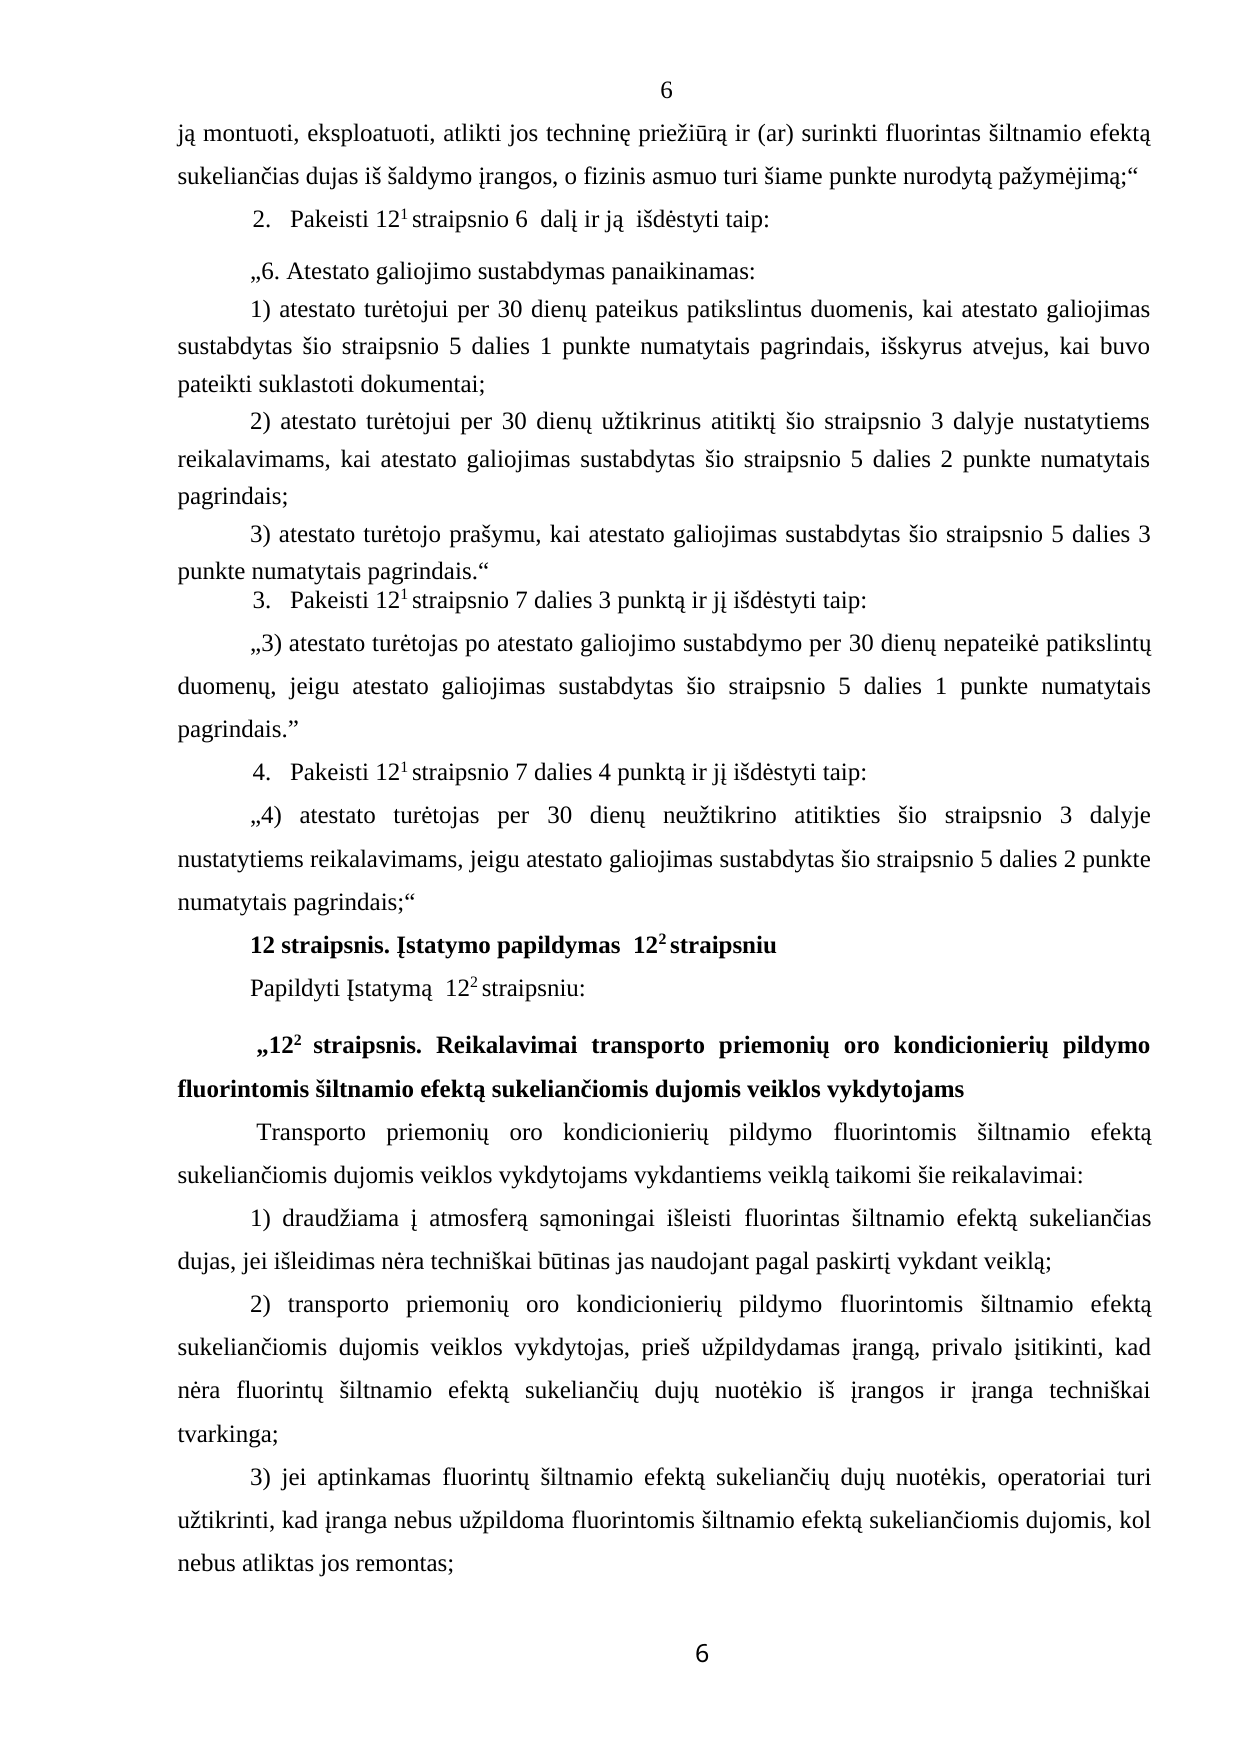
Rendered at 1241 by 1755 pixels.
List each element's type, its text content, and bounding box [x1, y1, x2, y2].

text Transporto priemonių oro kondicionierių pildymo fluorintomis šiltnamio efektą sukeliančiomis dujomis veiklos vykdytojams vykdantiems veiklą taikomi šie reikalavimai: [177, 1117, 1152, 1189]
text 1) atestato turėtojui per 30 dienų pateikus patikslintus duomenis, kai atestato galiojimas sustabdytas šio straipsnio 5 dalies 1 punkte numatytais pagrindais, išskyrus atvejus, kai buvo pateikti suklastoti dokumentai; [177, 285, 1152, 397]
text 3) jei aptinkamas fluorintų šiltnamio efektą sukeliančių dujų nuotėkis, operatoriai turi užtikrinti, kad įranga nebus užpildoma fluorintomis šiltnamio efektą sukeliančiomis dujomis, kol nebus atliktas jos remontas; [177, 1462, 1152, 1577]
text 2) atestato turėtojui per 30 dienų užtikrinus atitiktį šio straipsnio 3 dalyje nustatytiems reikalavimams, kai atestato galiojimas sustabdytas šio straipsnio 5 dalies 2 punkte numatytais pagrindais; [177, 397, 1152, 510]
text 2. Pakeisti 121 straipsnio 6 dalį ir ją išdėstyti taip: [252, 204, 1152, 233]
text „3) atestato turėtojas po atestato galiojimo sustabdymo per 30 dienų nepateikė patikslintų duomenų, jeigu atestato galiojimas sustabdytas šio straipsnio 5 dalies 1 punkte numatytais pagrindais.” [177, 628, 1152, 743]
text 12 straipsnis. Įstatymo papildymas 122 straipsniu [177, 930, 1152, 959]
text 1) draudžiama į atmosferą sąmoningai išleisti fluorintas šiltnamio efektą sukeliančias dujas, jei išleidimas nėra techniškai būtinas jas naudojant pagal paskirtį vykdant veiklą; [177, 1203, 1152, 1275]
text 4. Pakeisti 121 straipsnio 7 dalies 4 punktą ir jį išdėstyti taip: [252, 757, 1152, 786]
text „6. Atestato galiojimo sustabdymas panaikinamas: [177, 247, 1152, 285]
text Papildyti Įstatymą 122 straipsniu: [177, 973, 1152, 1002]
text 2) transporto priemonių oro kondicionierių pildymo fluorintomis šiltnamio efektą sukeliančiomis dujomis veiklos vykdytojas, prieš užpildydamas įrangą, privalo įsitikinti, kad nėra fluorintų šiltnamio efektą sukeliančių dujų nuotėkio iš įrangos ir įranga techniškai tvarkinga; [177, 1289, 1152, 1447]
text 3. Pakeisti 121 straipsnio 7 dalies 3 punktą ir jį išdėstyti taip: [252, 585, 1152, 614]
text „4) atestato turėtojas per 30 dienų neužtikrino atitikties šio straipsnio 3 dalyje nustatytiems reikalavimams, jeigu atestato galiojimas sustabdytas šio straipsnio 5 dalies 2 punkte numatytais pagrindais;“ [177, 801, 1152, 916]
text „122 straipsnis. Reikalavimai transporto priemonių oro kondicionierių pildymo fluorintomis šiltnamio efektą sukeliančiomis dujomis veiklos vykdytojams [177, 1031, 1152, 1102]
text ją montuoti, eksploatuoti, atlikti jos techninę priežiūrą ir (ar) surinkti fluorintas šiltnamio efektą sukeliančias dujas iš šaldymo įrangos, o fizinis asmuo turi šiame punkte nurodytą pažymėjimą;“ [177, 118, 1152, 190]
text 3) atestato turėtojo prašymu, kai atestato galiojimas sustabdytas šio straipsnio 5 dalies 3 punkte numatytais pagrindais.“ [177, 510, 1152, 585]
